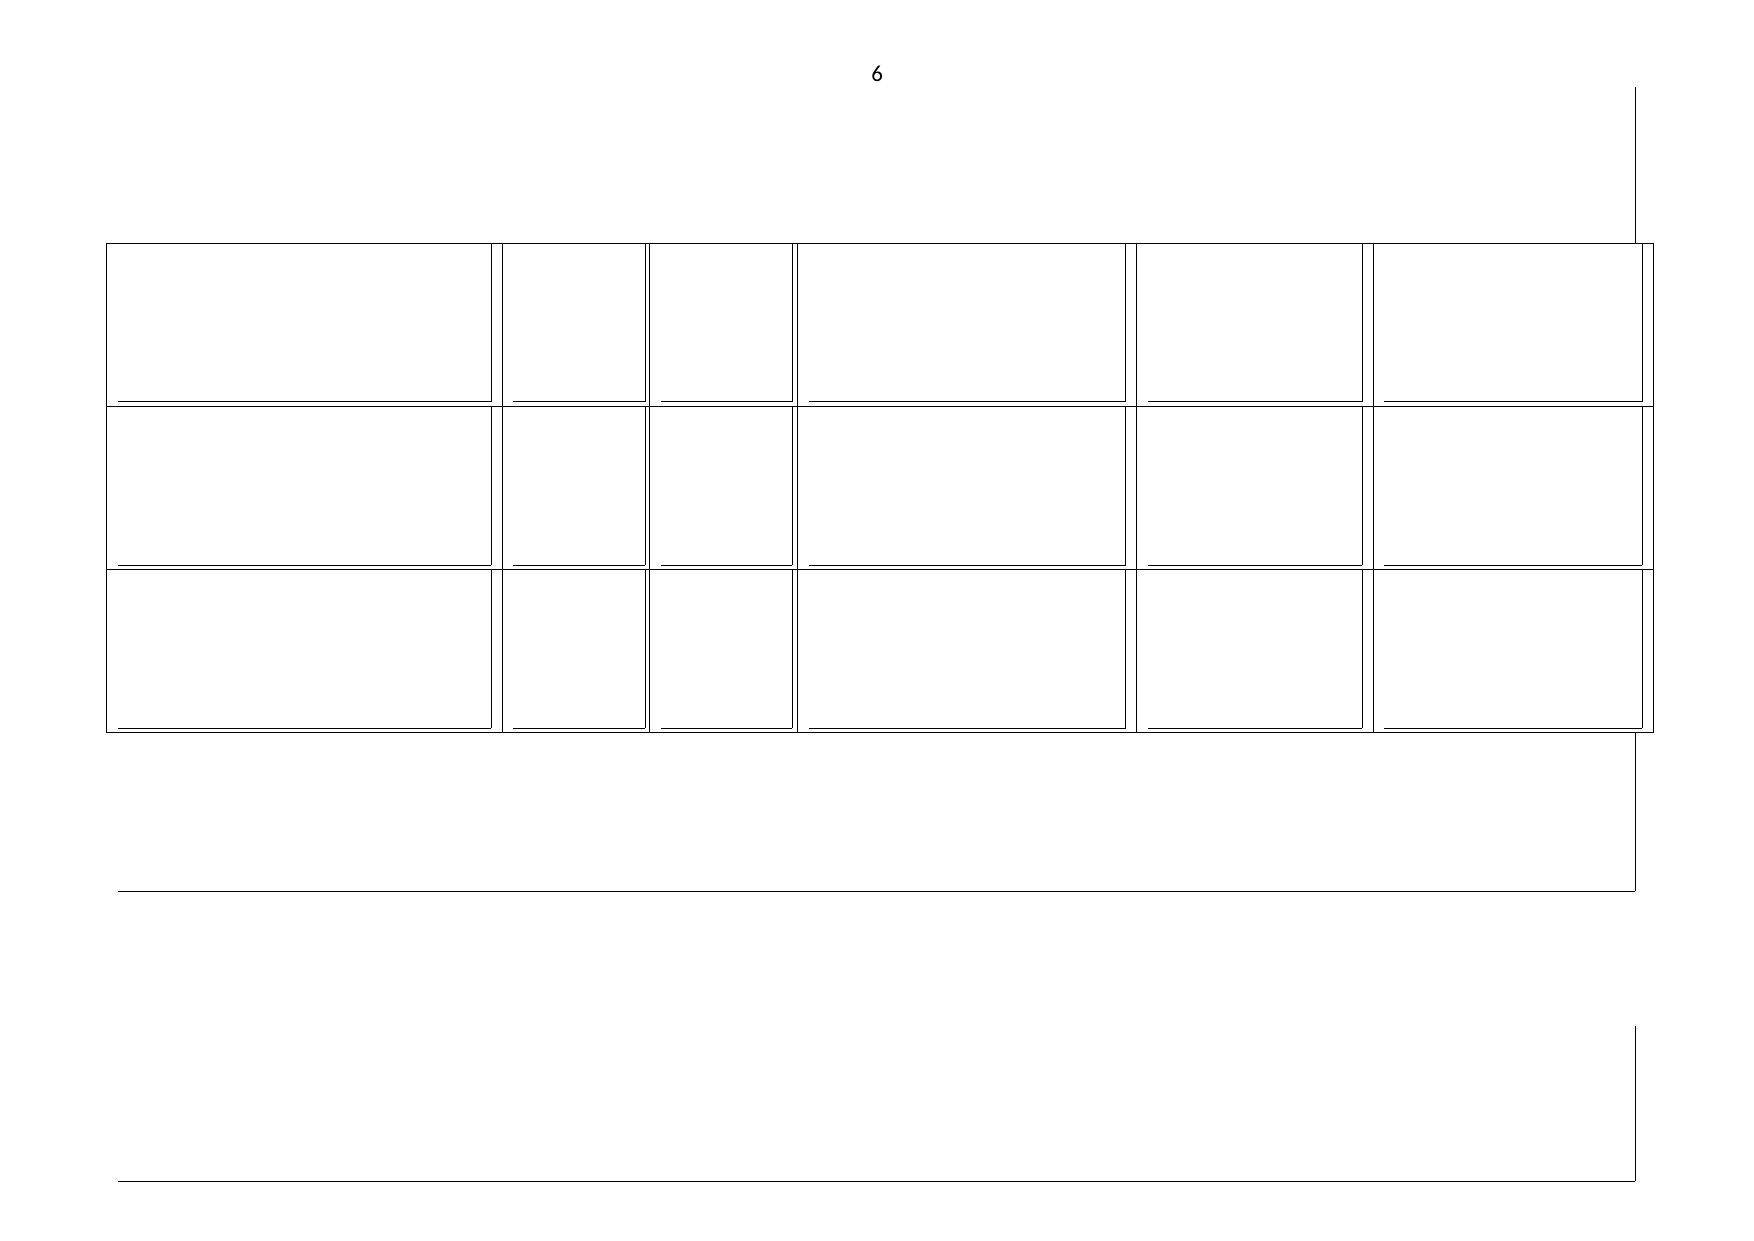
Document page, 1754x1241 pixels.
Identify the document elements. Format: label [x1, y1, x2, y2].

table_cell [1137, 570, 1373, 732]
table_cell [1374, 407, 1653, 569]
table_cell [1374, 244, 1653, 406]
table_cell [650, 570, 797, 732]
table_cell [503, 570, 649, 732]
table_cell [107, 407, 502, 569]
table_cell [798, 407, 1136, 569]
table_cell [503, 407, 649, 569]
table_cell [650, 244, 797, 406]
table_cell [650, 407, 797, 569]
table_cell [503, 244, 649, 406]
table_cell [798, 570, 1136, 732]
table_cell [1137, 407, 1373, 569]
table_cell [1374, 570, 1653, 732]
table_cell [798, 244, 1136, 406]
table_cell [107, 570, 502, 732]
table_cell [1137, 244, 1373, 406]
table_cell [107, 244, 502, 406]
